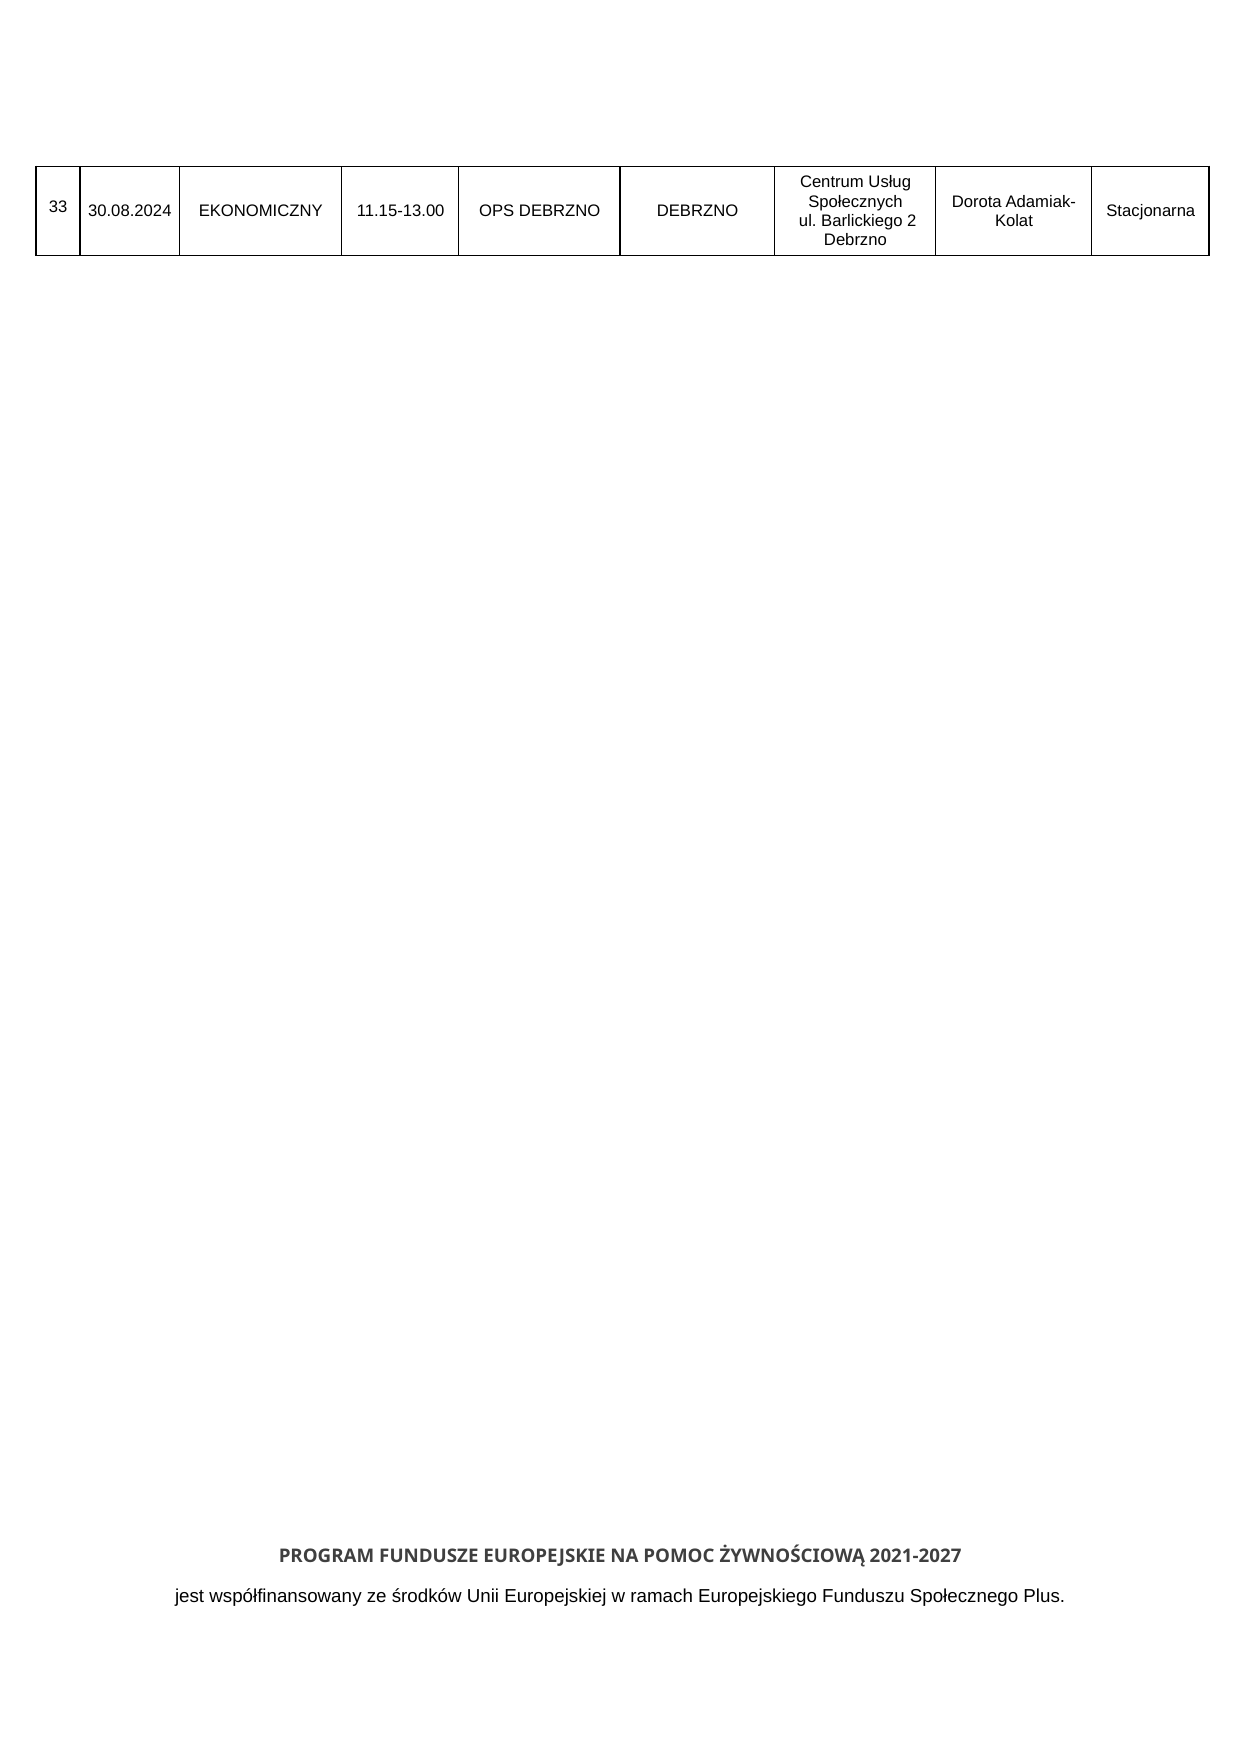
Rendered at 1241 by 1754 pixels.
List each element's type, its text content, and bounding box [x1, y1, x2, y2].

table_cell DEBRZNO [621, 167, 774, 255]
table_cell 33 [37, 167, 79, 255]
table_cell Stacjonarna [1092, 167, 1208, 255]
table_cell Dorota Adamiak-Kolat [936, 167, 1091, 255]
table_cell 11.15-13.00 [342, 167, 458, 255]
table_cell OPS DEBRZNO [459, 167, 619, 255]
table_cell EKONOMICZNY [180, 167, 341, 255]
table_cell 30.08.2024 [81, 167, 179, 255]
table_cell Centrum Usług Społecznych ul. Barlickiego 2 Debrzno [775, 167, 935, 255]
